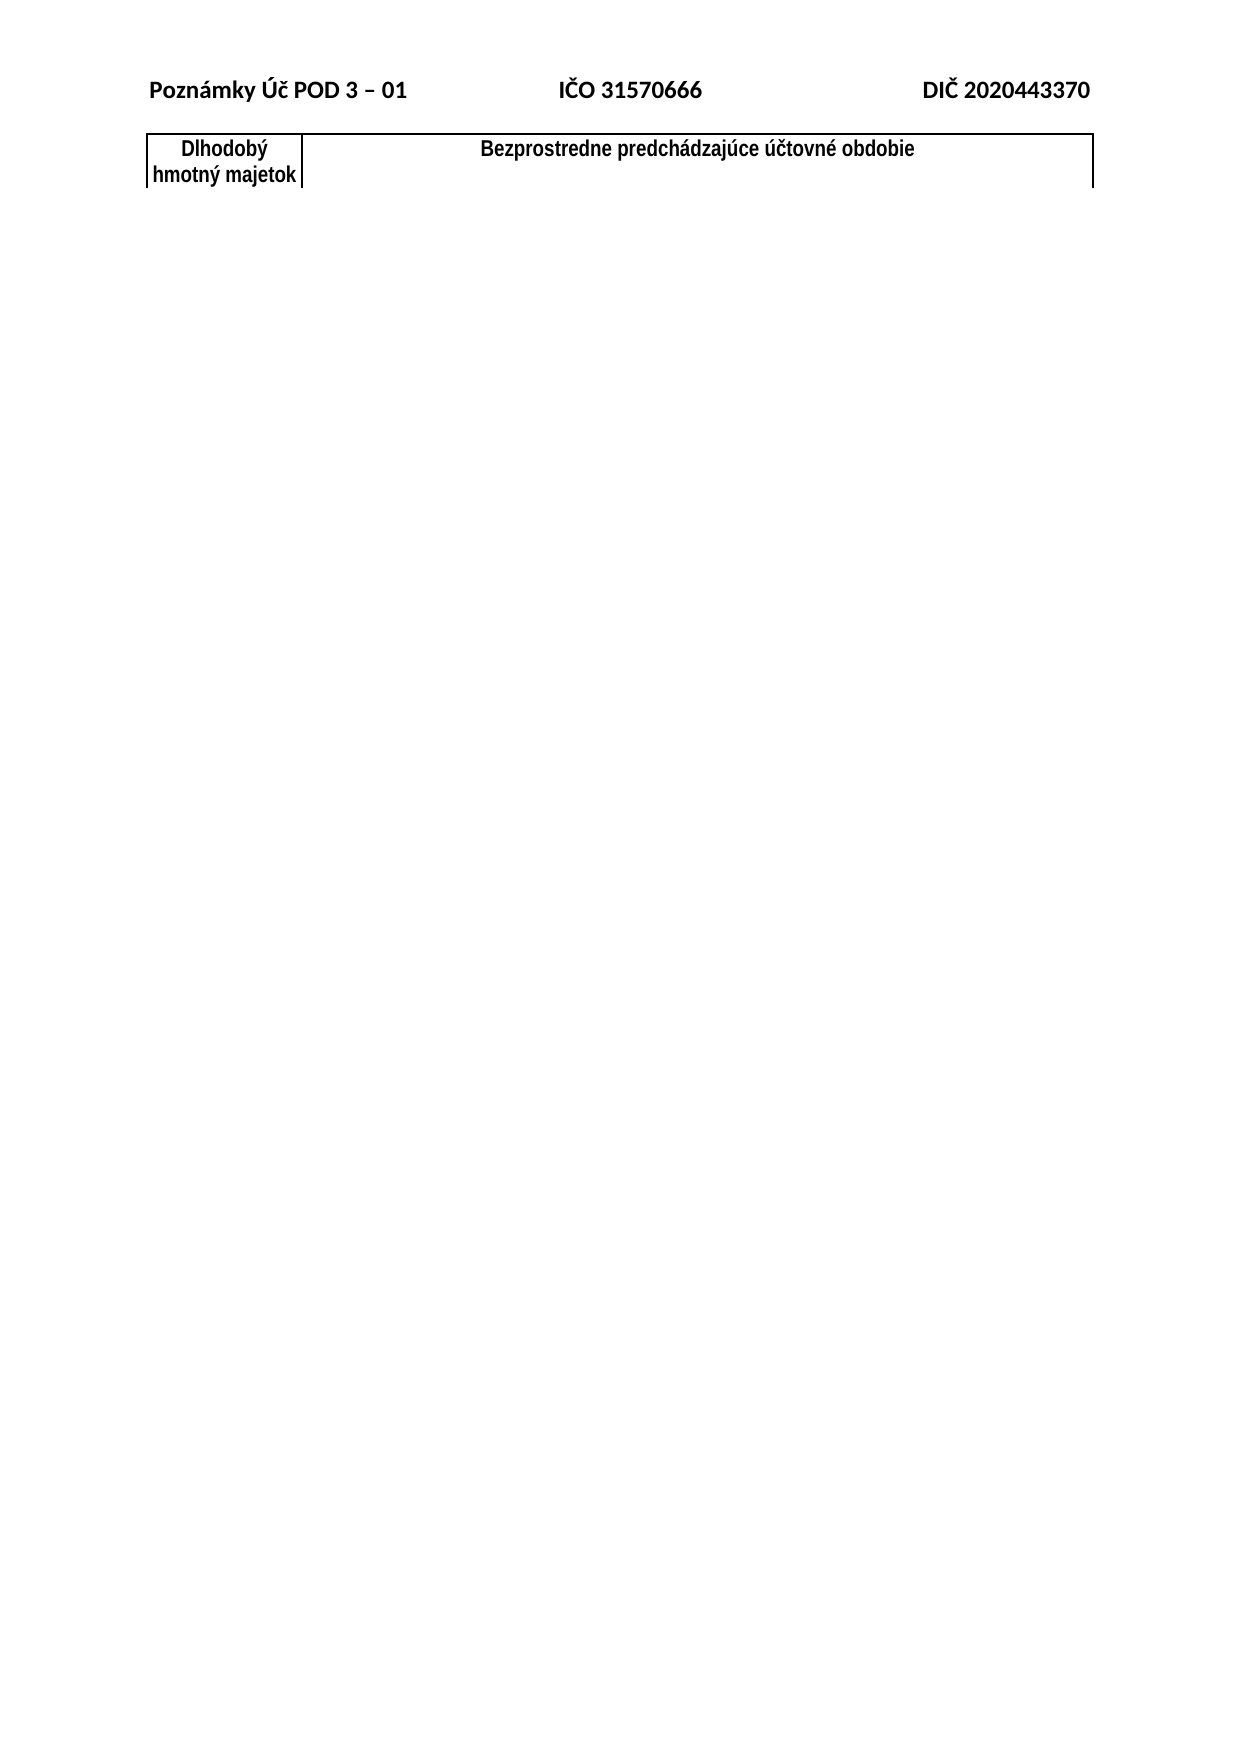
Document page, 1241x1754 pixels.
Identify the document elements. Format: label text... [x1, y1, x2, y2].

table_header Bezprostredne predchádzajúce účtovné obdobie [303, 135, 1092, 188]
table_header Dlhodobý hmotný majetok [148, 135, 301, 188]
